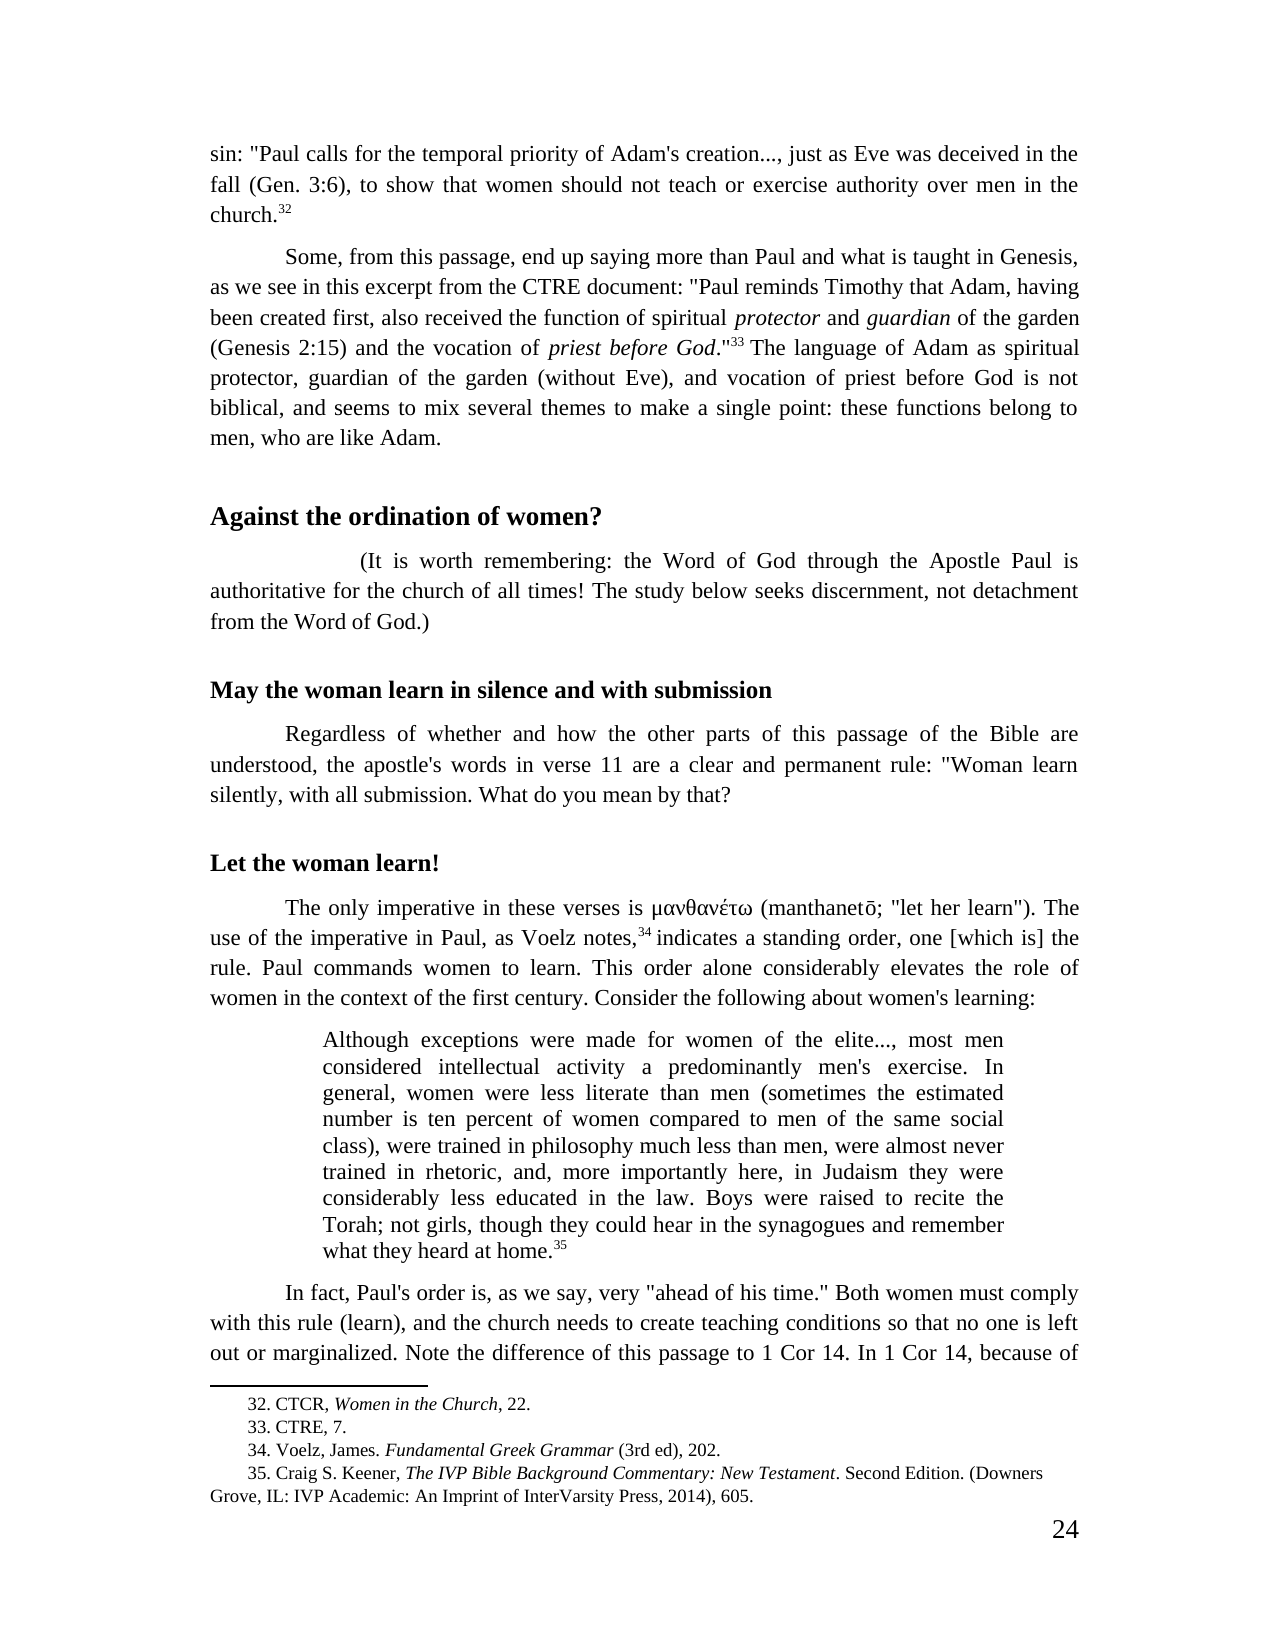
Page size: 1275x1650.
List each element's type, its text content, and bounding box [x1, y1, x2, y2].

text sin: "Paul calls for the temporal priority of Adam's creation..., just as Eve was deceived in the fall (Gen. 3:6), to show that women should not teach or exercise authority over men in the church. [210, 141, 1080, 227]
text In fact, Paul's order is, as we say, very "ahead of his time." Both women must comply with this rule (learn), and the church needs to create teaching conditions so that no one is left out or marginalized. Note the difference of this passage to 1 Cor 14. In 1 Cor 14, because of [210, 1278, 1080, 1365]
text Although exceptions were made for women of the elite..., most men considered intellectual activity a predominantly men's exercise. In general, women were less literate than men (sometimes the estimated number is ten percent of women compared to men of the same social class), were trained in philosophy much less than men, were almost never trained in rhetoric, and, more importantly here, in Judaism they were considerably less educated in the law. Boys were raised to recite the Torah; not girls, though they could hear in the synagogues and remember what they heard at home. [322, 1026, 1005, 1263]
text CTCR, Women in the Church, 22. [210, 1392, 1080, 1414]
text Regardless of whether and how the other parts of this passage of the Bible are understood, the apostle's words in verse 11 are a clear and permanent rule: "Woman learn silently, with all submission. What do you mean by that? [210, 720, 1080, 807]
subtitle Against the ordination of women? [210, 499, 1080, 531]
text Some, from this passage, end up saying more than Paul and what is taught in Genesis, as we see in this excerpt from the CTRE document: "Paul reminds Timothy that Adam, having been created first, also received the function of spiritual protector and guardian of the garden (Genesis 2:15) and the vocation of priest before God." The language of Adam as spiritual protector, guardian of the garden (without Eve), and vocation of priest before God is not biblical, and seems to mix several themes to make a single point: these functions belong to men, who are like Adam. [210, 243, 1080, 451]
subtitle May the woman learn in silence and with submission [210, 675, 1080, 704]
subtitle Let the woman learn! [210, 848, 1080, 877]
text Voelz, James. Fundamental Greek Grammar (3rd ed), 202. [210, 1439, 1080, 1460]
text The only imperative in these verses is μανθανέτω (manthanetō; "let her learn"). The use of the imperative in Paul, as Voelz notes, indicates a standing order, one [which is] the rule. Paul commands women to learn. This order alone considerably elevates the role of women in the context of the first century. Consider the following about women's learning: [210, 893, 1080, 1011]
text CTRE, 7. [210, 1416, 1080, 1437]
text (It is worth remembering: the Word of God through the Apostle Paul is authoritative for the church of all times! The study below seeks discernment, not detachment from the Word of God.) [210, 547, 1080, 634]
text Craig S. Keener, The IVP Bible Background Commentary: New Testament. Second Edition. (Downers Grove, IL: IVP Academic: An Imprint of InterVarsity Press, 2014), 605. [210, 1462, 1080, 1507]
